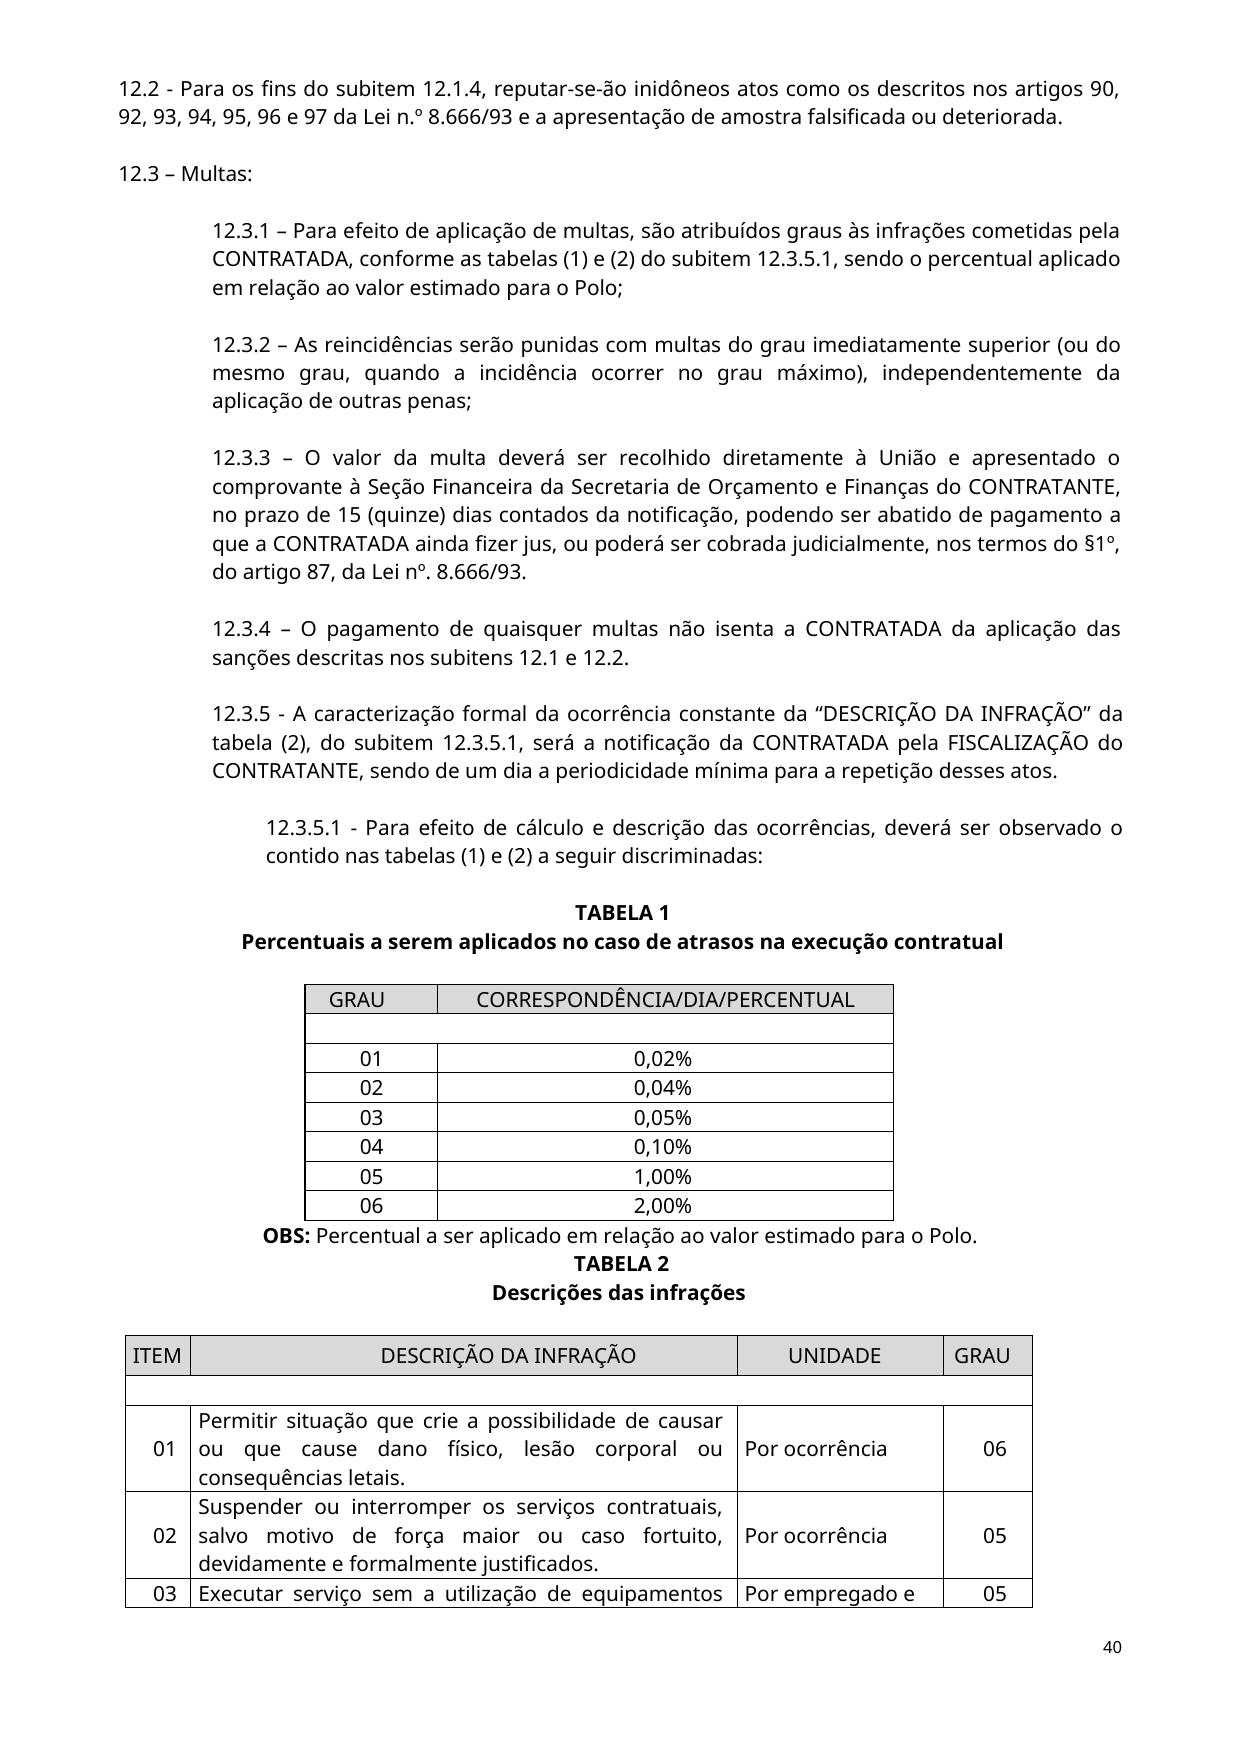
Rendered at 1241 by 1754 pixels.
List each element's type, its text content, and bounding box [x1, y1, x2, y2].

text 12.2 - Para os fins do subitem 12.1.4, reputar-se-ão inidôneos atos como os descritos nos artigos 90, 92, 93, 94, 95, 96 e 97 da Lei n.º 8.666/93 e a apresentação de amostra falsificada ou deteriorada. [118, 74, 1122, 131]
text 12.3.3 – O valor da multa deverá ser recolhido diretamente à União e apresentado o comprovante à Seção Financeira da Secretaria de Orçamento e Finanças do CONTRATANTE, no prazo de 15 (quinze) dias contados da notificação, podendo ser abatido de pagamento a que a CONTRATADA ainda fizer jus, ou poderá ser cobrada judicialmente, nos termos do §1º, do artigo 87, da Lei nº. 8.666/93. [212, 443, 1122, 586]
table_cell 05 [944, 1492, 1032, 1578]
text 12.3.4 – O pagamento de quaisquer multas não isenta a CONTRATADA da aplicação das sanções descritas nos subitens 12.1 e 12.2. [212, 614, 1122, 671]
table_cell Permitir situação que crie a possibilidade de causar ou que cause dano físico, lesão corporal ou consequências letais. [191, 1406, 737, 1491]
table_cell 0,10% [438, 1132, 893, 1161]
text 12.3.1 – Para efeito de aplicação de multas, são atribuídos graus às infrações cometidas pela CONTRATADA, conforme as tabelas (1) e (2) do subitem 12.3.5.1, sendo o percentual aplicado em relação ao valor estimado para o Polo; [212, 216, 1122, 301]
table_cell 05 [306, 1162, 437, 1190]
table_cell 0,02% [438, 1044, 893, 1072]
table_cell Suspender ou interromper os serviços contratuais, salvo motivo de força maior ou caso fortuito, devidamente e formalmente justificados. [191, 1492, 737, 1578]
table_header CORRESPONDÊNCIA/DIA/PERCENTUAL [438, 985, 893, 1013]
text Descrições das infrações [121, 1278, 1122, 1306]
table_cell 02 [126, 1492, 190, 1578]
table_cell 02 [306, 1073, 437, 1102]
table_cell [126, 1376, 1032, 1405]
table_cell 03 [306, 1103, 437, 1131]
text 12.3 – Multas: [118, 159, 1122, 188]
table_cell Por ocorrência [738, 1406, 943, 1491]
table_cell 1,00% [438, 1162, 893, 1190]
text OBS: Percentual a ser aplicado em relação ao valor estimado para o Polo. [118, 1221, 1122, 1249]
table_cell Executar serviço sem a utilização de equipamentos [191, 1579, 737, 1607]
table_header DESCRIÇÃO DA INFRAÇÃO [191, 1336, 737, 1375]
table_cell 2,00% [438, 1191, 893, 1220]
table_cell Por empregado e [738, 1579, 943, 1607]
table_header GRAU [306, 985, 437, 1013]
table_cell 06 [306, 1191, 437, 1220]
table_cell 01 [126, 1406, 190, 1491]
text TABELA 1 [123, 898, 1122, 927]
table_cell 0,04% [438, 1073, 893, 1102]
text 12.3.5 - A caracterização formal da ocorrência constante da “DESCRIÇÃO DA INFRAÇÃO” da tabela (2), do subitem 12.3.5.1, será a notificação da CONTRATADA pela FISCALIZAÇÃO do CONTRATANTE, sendo de um dia a periodicidade mínima para a repetição desses atos. [212, 699, 1124, 785]
table_cell 03 [126, 1579, 190, 1607]
table_cell 04 [306, 1132, 437, 1161]
text TABELA 2 [121, 1249, 1122, 1278]
table_header UNIDADE [738, 1336, 943, 1375]
table_cell 05 [944, 1579, 1032, 1607]
table_cell 0,05% [438, 1103, 893, 1131]
text 12.3.2 – As reincidências serão punidas com multas do grau imediatamente superior (ou do mesmo grau, quando a incidência ocorrer no grau máximo), independentemente da aplicação de outras penas; [212, 330, 1122, 415]
table_header GRAU [944, 1336, 1032, 1375]
table_cell 01 [306, 1044, 437, 1072]
table_cell [306, 1014, 893, 1043]
text Percentuais a serem aplicados no caso de atrasos na execução contratual [123, 927, 1122, 955]
table_cell 06 [944, 1406, 1032, 1491]
table_header ITEM [126, 1336, 190, 1375]
text 12.3.5.1 - Para efeito de cálculo e descrição das ocorrências, deverá ser observado o contido nas tabelas (1) e (2) a seguir discriminadas: [266, 813, 1124, 870]
table_cell Por ocorrência [738, 1492, 943, 1578]
